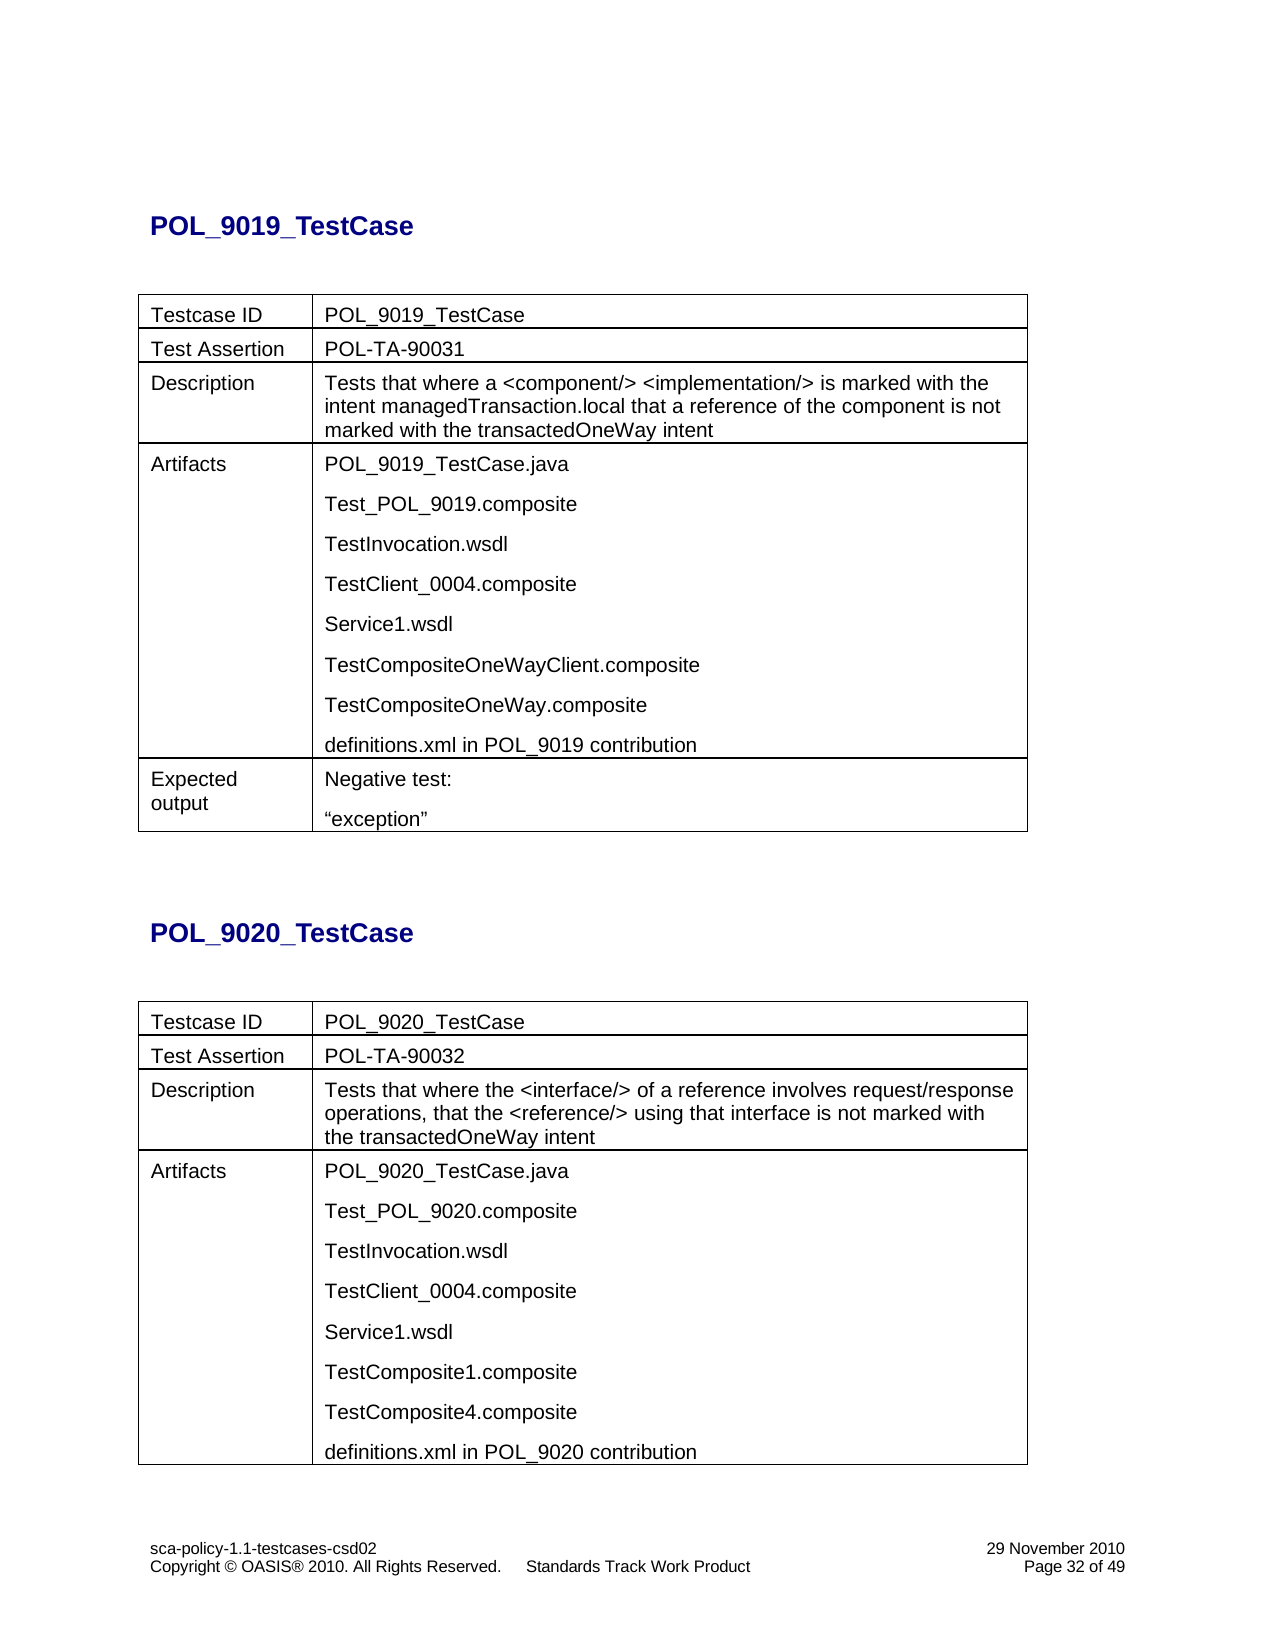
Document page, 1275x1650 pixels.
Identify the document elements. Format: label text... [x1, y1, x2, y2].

table_cell Tests that where a <component/> <implementation/> is marked with the intent managedTransaction.local that a reference of the component is not marked with the transactedOneWay intent [313, 363, 1027, 442]
table_cell Description [139, 363, 312, 442]
table_cell POL-TA-90031 [313, 329, 1027, 361]
table_cell POL_9019_TestCase.java Test_POL_9019.composite TestInvocation.wsdl TestClient_0004.composite Service1.wsdl TestCompositeOneWayClient.composite TestCompositeOneWay.composite definitions.xml in POL_9019 contribution [313, 444, 1027, 757]
table_cell Description [139, 1070, 312, 1149]
table_cell Artifacts [139, 444, 312, 757]
table_cell Negative test: “exception” [313, 759, 1027, 831]
table_cell Test Assertion [139, 329, 312, 361]
table_header Testcase ID [139, 295, 312, 327]
table_header POL_9020_TestCase [313, 1002, 1027, 1034]
table_cell Test Assertion [139, 1036, 312, 1068]
table_header Testcase ID [139, 1002, 312, 1034]
table_cell Tests that where the <interface/> of a reference involves request/response operations, that the <reference/> using that interface is not marked with the transactedOneWay intent [313, 1070, 1027, 1149]
table_cell POL_9020_TestCase.java Test_POL_9020.composite TestInvocation.wsdl TestClient_0004.composite Service1.wsdl TestComposite1.composite TestComposite4.composite definitions.xml in POL_9020 contribution [313, 1151, 1027, 1464]
subtitle POL_9019_TestCase [150, 211, 1125, 241]
subtitle POL_9020_TestCase [150, 918, 1125, 948]
table_cell Artifacts [139, 1151, 312, 1464]
table_header POL_9019_TestCase [313, 295, 1027, 327]
table_cell POL-TA-90032 [313, 1036, 1027, 1068]
table_cell Expected output [139, 759, 312, 831]
